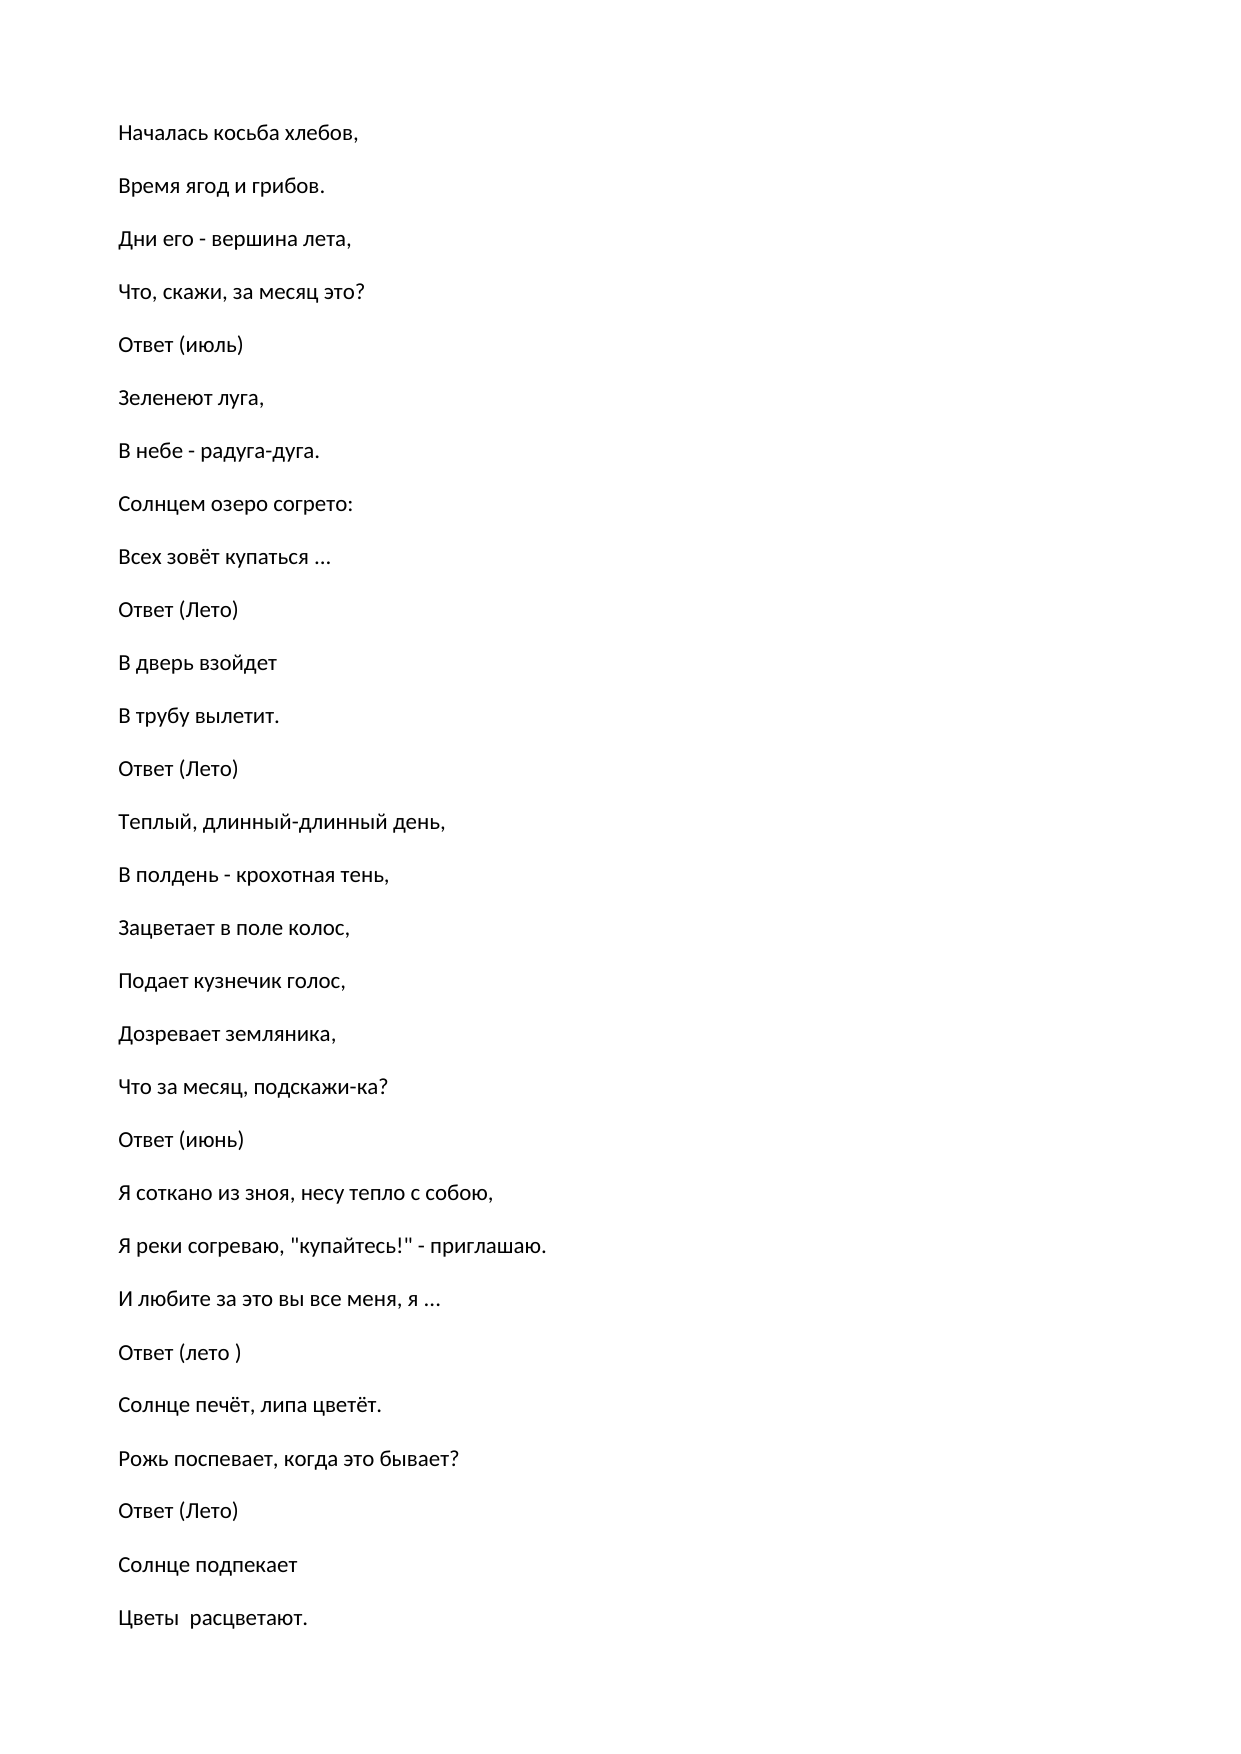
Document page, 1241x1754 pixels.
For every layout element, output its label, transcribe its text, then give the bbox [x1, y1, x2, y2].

text И любите за это вы все меня, я ... [118, 1284, 1122, 1313]
text Я соткано из зноя, несу тепло с собою, [118, 1178, 1122, 1207]
text Что, скажи, за месяц это? [118, 277, 1122, 305]
text Солнцем озеро согрето: [118, 489, 1122, 517]
text Ответ (лето ) [118, 1338, 1122, 1366]
text Что за месяц, подскажи-ка? [118, 1072, 1122, 1101]
text В небе - радуга-дуга. [118, 436, 1122, 464]
text Зацветает в поле колос, [118, 913, 1122, 941]
text Цветы расцветают. [118, 1603, 1122, 1631]
text Ответ (Лето) [118, 595, 1122, 623]
text В трубу вылетит. [118, 701, 1122, 729]
text Солнце подпекает [118, 1550, 1122, 1578]
text Дозревает земляника, [118, 1019, 1122, 1047]
text Ответ (Лето) [118, 1497, 1122, 1525]
text Рожь поспевает, когда это бывает? [118, 1444, 1122, 1472]
text Ответ (Лето) [118, 754, 1122, 782]
text Ответ (июнь) [118, 1126, 1122, 1153]
text Дни его - вершина лета, [118, 224, 1122, 252]
text Теплый, длинный-длинный день, [118, 807, 1122, 835]
text Я реки согреваю, "купайтесь!" - приглашаю. [118, 1232, 1122, 1259]
text Ответ (июль) [118, 330, 1122, 358]
text Началась косьба хлебов, [118, 118, 1122, 146]
text Подает кузнечик голос, [118, 966, 1122, 994]
text В полдень - крохотная тень, [118, 860, 1122, 888]
text Время ягод и грибов. [118, 171, 1122, 199]
text В дверь взойдет [118, 648, 1122, 676]
text Зеленеют луга, [118, 383, 1122, 411]
text Всех зовёт купаться ... [118, 542, 1122, 570]
text Солнце печёт, липа цветёт. [118, 1391, 1122, 1419]
